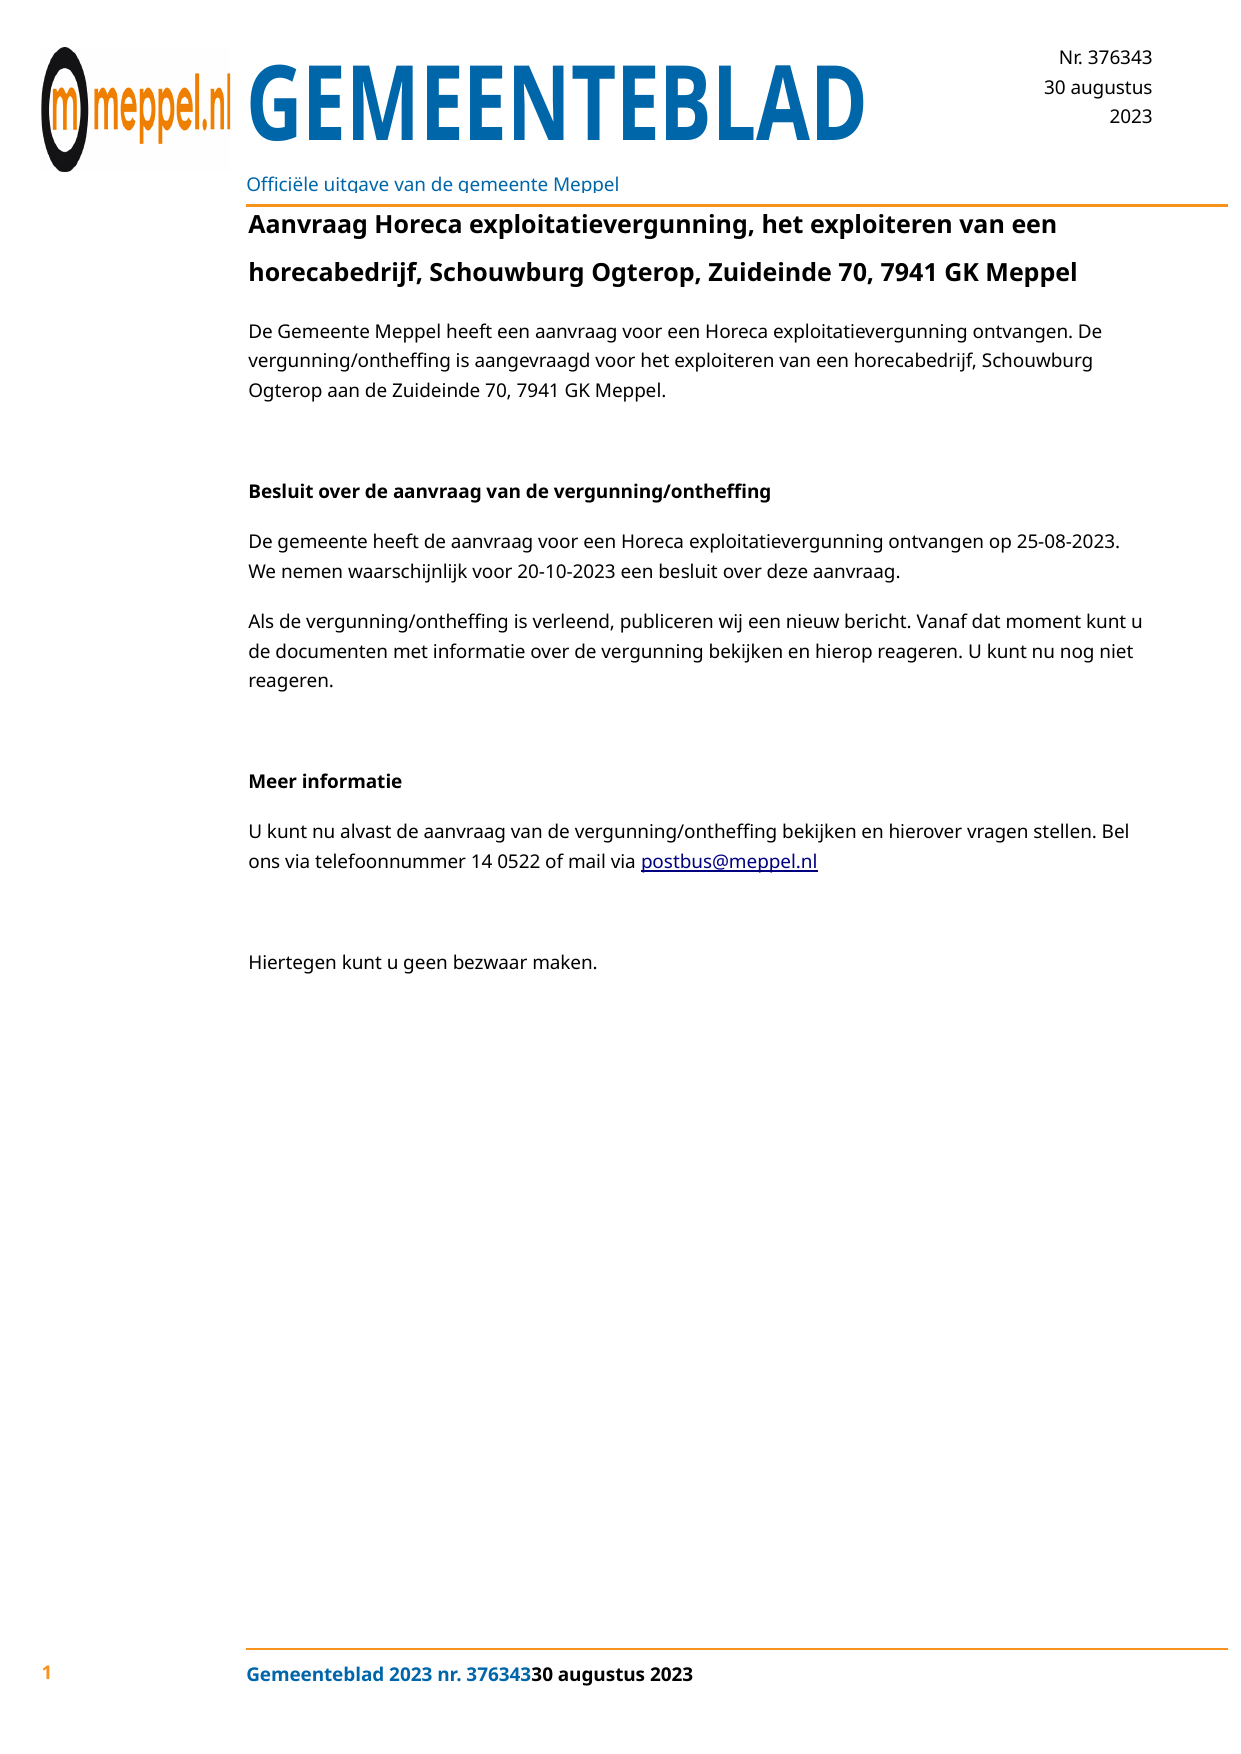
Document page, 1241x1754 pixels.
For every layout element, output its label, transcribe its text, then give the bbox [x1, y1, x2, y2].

text Hiertegen kunt u geen bezwaar maken. [248, 949, 1152, 975]
picture [41, 47, 231, 172]
text De gemeente heeft de aanvraag voor een Horeca exploitatievergunning ontvangen op 25-08-2023. We nemen waarschijnlijk voor 20-10-2023 een besluit over deze aanvraag. [248, 528, 1152, 584]
text Meer informatie [248, 768, 1152, 794]
text Als de vergunning/ontheffing is verleend, publiceren wij een nieuw bericht. Vanaf dat moment kunt u de documenten met informatie over de vergunning bekijken en hierop reageren. U kunt nu nog niet reageren. [248, 608, 1152, 693]
text Besluit over de aanvraag van de vergunning/ontheffing [248, 478, 1152, 504]
text De Gemeente Meppel heeft een aanvraag voor een Horeca exploitatievergunning ontvangen. De vergunning/ontheffing is aangevraagd voor het exploiteren van een horecabedrijf, Schouwburg Ogterop aan de Zuideinde 70, 7941 GK Meppel. [248, 318, 1152, 403]
text Aanvraag Horeca exploitatievergunning, het exploiteren van een horecabedrijf, Schouwburg Ogterop, Zuideinde 70, 7941 GK Meppel [248, 207, 1152, 288]
text U kunt nu alvast de aanvraag van de vergunning/ontheffing bekijken en hierover vragen stellen. Bel ons via telefoonnummer 14 0522 of mail via postbus@meppel.nl [248, 819, 1152, 874]
